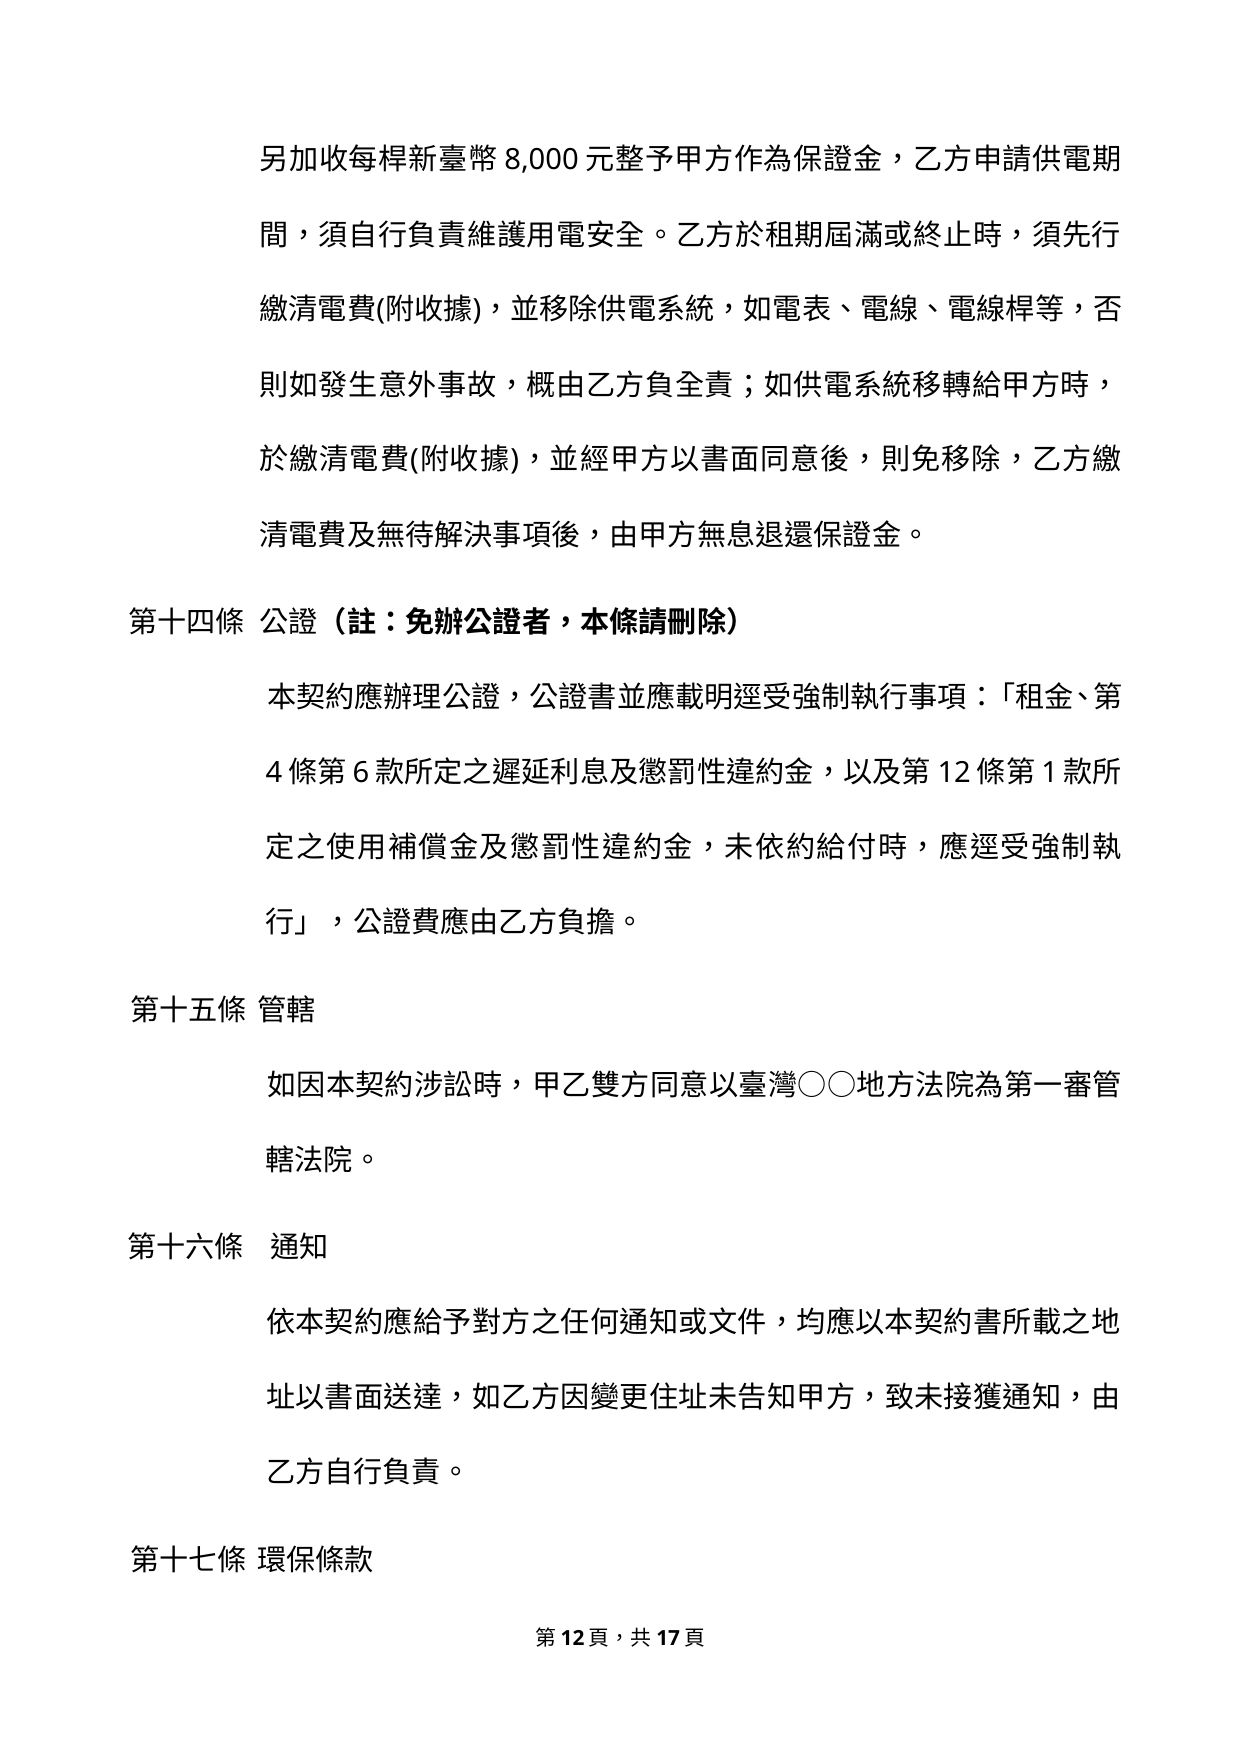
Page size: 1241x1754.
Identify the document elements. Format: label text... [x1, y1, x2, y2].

text 依本契約應給予對方之任何通知或文件，均應以本契約書所載之地址以書面送達，如乙方因變更住址未告知甲方，致未接獲通知，由乙方自行負責。 [266, 1282, 1122, 1507]
list 通知 [127, 1207, 1122, 1282]
list 管轄 [130, 970, 1122, 1045]
list 公證（註：免辦公證者，本條請刪除） [128, 582, 1122, 657]
text 本契約應辦理公證，公證書並應載明逕受強制執行事項：「租金、第4條第6款所定之遲延利息及懲罰性違約金，以及第12條第1款所定之使用補償金及懲罰性違約金，未依約給付時，應逕受強制執行」，公證費應由乙方負擔。 [265, 657, 1122, 957]
list 環保條款 [130, 1520, 1122, 1595]
text 如因本契約涉訟時，甲乙雙方同意以臺灣○○地方法院為第一審管轄法院。 [265, 1045, 1122, 1195]
list 另加收每桿新臺幣8,000元整予甲方作為保證金，乙方申請供電期間，須自行負責維護用電安全。乙方於租期屆滿或終止時，須先行繳清電費(附收據)，並移除供電系統，如電表、電線、電線桿等，否則如發生意外事故，概由乙方負全責；如供電系統移轉給甲方時，於繳清電費(附收據)，並經甲方以書面同意後，則免移除，乙方繳清電費及無待解決事項後，由甲方無息退還保證金。 [128, 120, 1122, 570]
